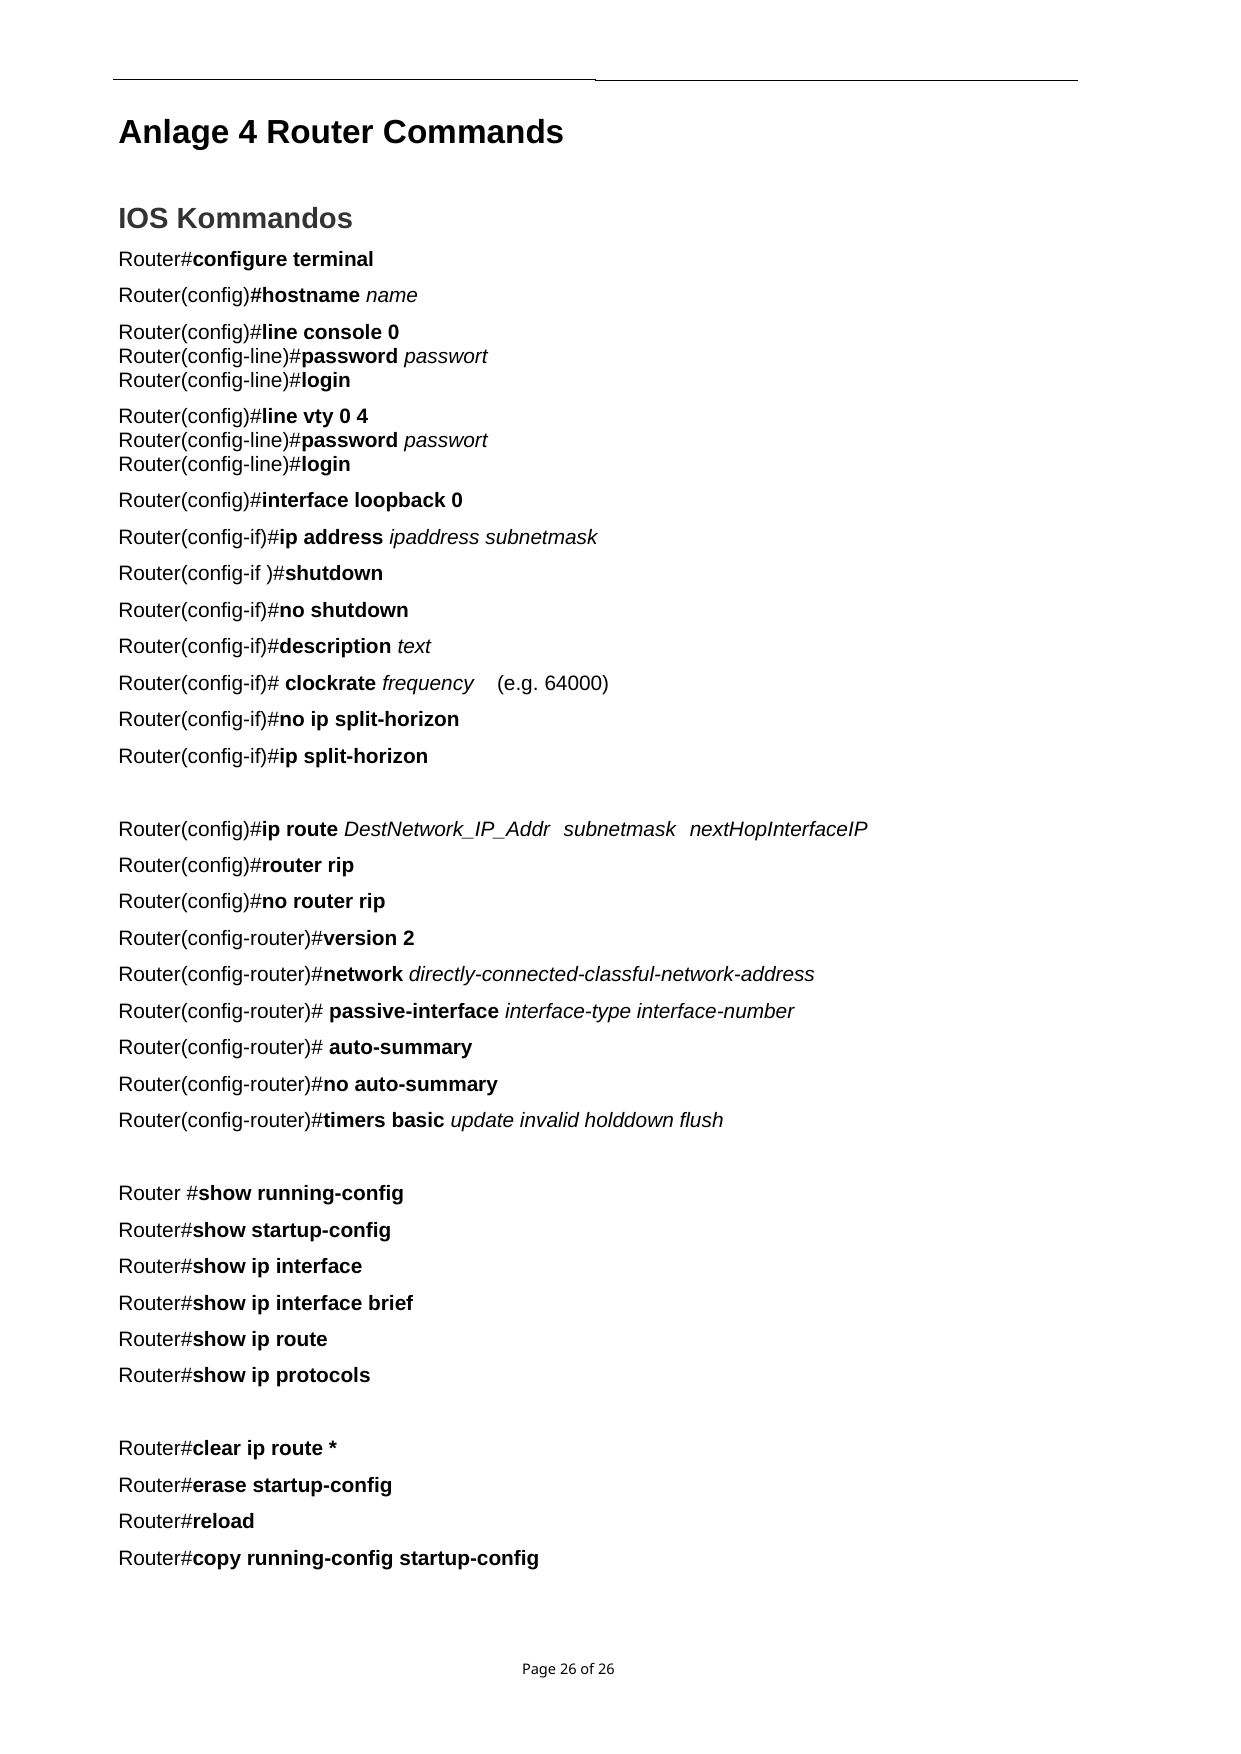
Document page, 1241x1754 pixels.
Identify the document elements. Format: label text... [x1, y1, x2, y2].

text Router(config)#no router rip [118, 889, 1122, 913]
text Router#show ip interface [118, 1254, 1122, 1278]
text Router(config-router)#timers basic update invalid holddown flush [118, 1108, 1122, 1132]
text Router(config)#line console 0 Router(config-line)#password passwort Router(config-line)#login [118, 319, 1122, 391]
text Router#show startup-config [118, 1217, 1122, 1241]
text Router#erase startup-config [118, 1473, 1122, 1497]
text Router(config)#interface loopback 0 [118, 488, 1122, 512]
text Router(config)#hostname name [118, 283, 1122, 307]
text Router#configure terminal [118, 247, 1122, 271]
text Router #show running-config [118, 1181, 1122, 1205]
text Router(config-if)#ip split-horizon [118, 743, 1122, 767]
text Router#clear ip route * [118, 1436, 1122, 1460]
text Router(config-router)# auto-summary [118, 1035, 1122, 1059]
text Router(config-if )#shutdown [118, 561, 1122, 585]
text Router#show ip route [118, 1327, 1122, 1351]
text Router(config-if)#ip address ipaddress subnetmask [118, 525, 1122, 549]
text Router(config-if)#description text [118, 634, 1122, 658]
text Router(config-router)#version 2 [118, 926, 1122, 950]
text Router(config)#router rip [118, 853, 1122, 877]
text Router(config-router)#network directly-connected-classful-network-address [118, 962, 1122, 986]
text Router#copy running-config startup-config [118, 1546, 1122, 1569]
text Router(config-if)#no ip split-horizon [118, 707, 1122, 731]
subtitle Anlage 4 Router Commands [118, 112, 1122, 151]
text Router(config-router)# passive-interface interface-type interface-number [118, 999, 1122, 1023]
subtitle IOS Kommandos [118, 201, 1122, 234]
text Router(config-router)#no auto-summary [118, 1072, 1122, 1096]
text Router(config)#line vty 0 4 Router(config-line)#password passwort Router(config-line)#login [118, 404, 1122, 476]
text Router(config-if)# clockrate frequency (e.g. 64000) [118, 671, 1122, 694]
text Router(config-if)#no shutdown [118, 598, 1122, 622]
text Router(config)#ip route DestNetwork_IP_Addr subnetmask nextHopInterfaceIP [118, 816, 1122, 840]
text Router#show ip interface brief [118, 1290, 1122, 1314]
text Router#show ip protocols [118, 1363, 1122, 1387]
text Router#reload [118, 1509, 1122, 1533]
